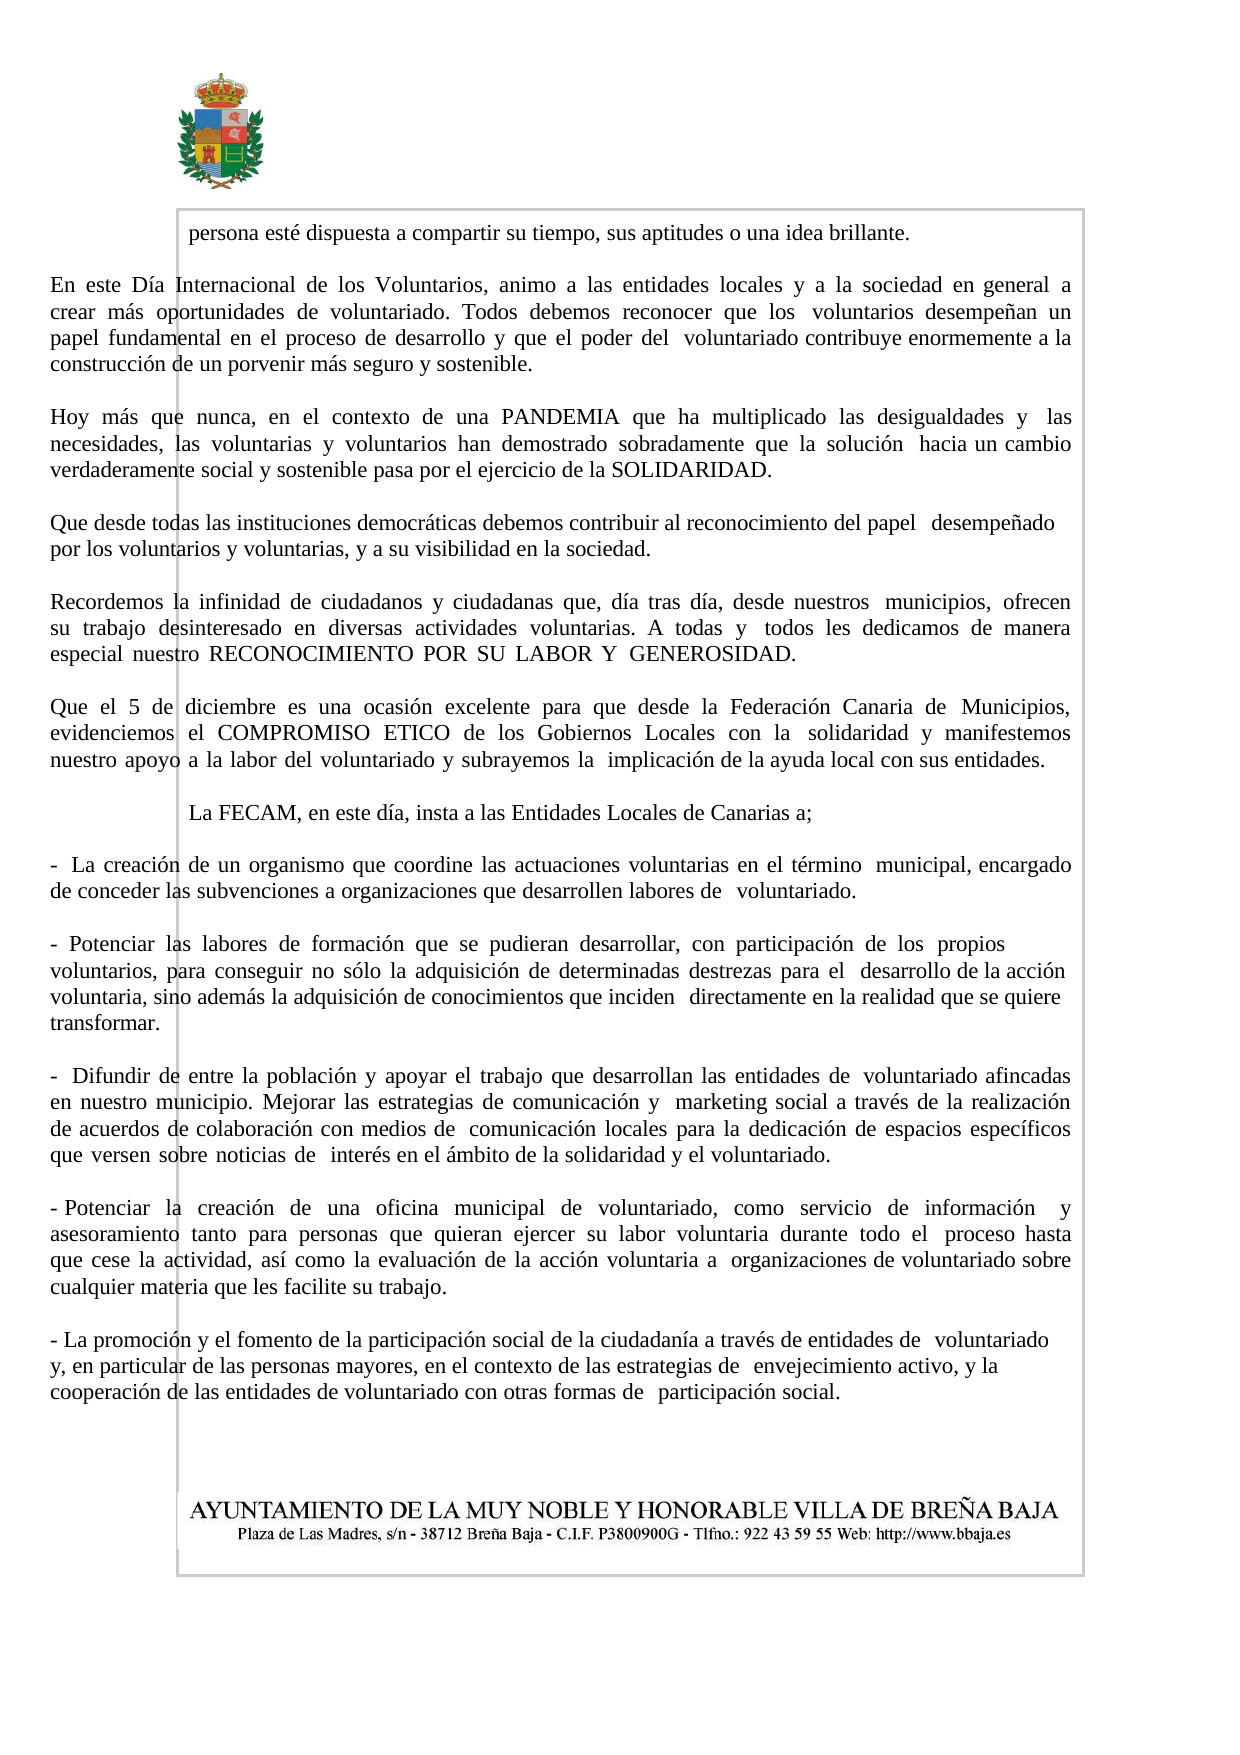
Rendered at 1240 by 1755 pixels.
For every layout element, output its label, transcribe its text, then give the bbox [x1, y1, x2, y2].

text Hoy más que nunca, en el contexto de una PANDEMIA que ha multiplicado las desigualdades y las necesidades, las voluntarias y voluntarios han demostrado sobradamente que la solución hacia un cambio verdaderamente social y sostenible pasa por el ejercicio de la SOLIDARIDAD. [179, 403, 1072, 482]
text La FECAM, en este día, insta a las Entidades Locales de Canarias a; [188, 798, 1082, 825]
text Hoy más que nunca, en el contexto de una PANDEMIA que ha multiplicado las desigualdades y las necesidades, las voluntarias y voluntarios han demostrado sobradamente que la solución hacia un cambio verdaderamente social y sostenible pasa por el ejercicio de la SOLIDARIDAD. [50, 403, 176, 482]
list Difundir de entre la población y apoyar el trabajo que desarrollan las entidades de voluntariado afincadas en nuestro municipio. Mejorar las estrategias de comunicación y marketing social a través de la realización de acuerdos de colaboración con medios de comunicación locales para la dedicación de espacios específicos que versen sobre noticias de interés en el ámbito de la solidaridad y el voluntariado. [50, 1062, 176, 1167]
list Potenciar la creación de una oficina municipal de voluntariado, como servicio de información y asesoramiento tanto para personas que quieran ejercer su labor voluntaria durante todo el proceso hasta que cese la actividad, así como la evaluación de la acción voluntaria a organizaciones de voluntariado sobre cualquier materia que les facilite su trabajo. [179, 1194, 1072, 1299]
text [1085, 219, 1196, 245]
list La promoción y el fomento de la participación social de la ciudadanía a través de entidades de voluntariado y, en particular de las personas mayores, en el contexto de las estrategias de envejecimiento activo, y la cooperación de las entidades de voluntariado con otras formas de participación social. [179, 1326, 1062, 1405]
text Que desde todas las instituciones democráticas debemos contribuir al reconocimiento del papel desempeñado por los voluntarios y voluntarias, y a su visibilidad en la sociedad. [50, 509, 176, 561]
text persona esté dispuesta a compartir su tiempo, sus aptitudes o una idea brillante. [188, 219, 1082, 245]
list Potenciar las labores de formación que se pudieran desarrollar, con participación de los propios voluntarios, para conseguir no sólo la adquisición de determinadas destrezas para el desarrollo de la acción voluntaria, sino además la adquisición de conocimientos que inciden directamente en la realidad que se quiere transformar. [50, 930, 176, 1036]
list Difundir de entre la población y apoyar el trabajo que desarrollan las entidades de voluntariado afincadas en nuestro municipio. Mejorar las estrategias de comunicación y marketing social a través de la realización de acuerdos de colaboración con medios de comunicación locales para la dedicación de espacios específicos que versen sobre noticias de interés en el ámbito de la solidaridad y el voluntariado. [179, 1062, 1072, 1167]
text Recordemos la infinidad de ciudadanos y ciudadanas que, día tras día, desde nuestros municipios, ofrecen su trabajo desinteresado en diversas actividades voluntarias. A todas y todos les dedicamos de manera especial nuestro RECONOCIMIENTO POR SU LABOR Y GENEROSIDAD. [50, 588, 176, 667]
text Que desde todas las instituciones democráticas debemos contribuir al reconocimiento del papel desempeñado por los voluntarios y voluntarias, y a su visibilidad en la sociedad. [179, 509, 1062, 561]
text Recordemos la infinidad de ciudadanos y ciudadanas que, día tras día, desde nuestros municipios, ofrecen su trabajo desinteresado en diversas actividades voluntarias. A todas y todos les dedicamos de manera especial nuestro RECONOCIMIENTO POR SU LABOR Y GENEROSIDAD. [179, 588, 1072, 667]
list Potenciar las labores de formación que se pudieran desarrollar, con participación de los propios voluntarios, para conseguir no sólo la adquisición de determinadas destrezas para el desarrollo de la acción voluntaria, sino además la adquisición de conocimientos que inciden directamente en la realidad que se quiere transformar. [179, 930, 1072, 1036]
list La creación de un organismo que coordine las actuaciones voluntarias en el término municipal, encargado de conceder las subvenciones a organizaciones que desarrollen labores de voluntariado. [50, 851, 176, 904]
text Que el 5 de diciembre es una ocasión excelente para que desde la Federación Canaria de Municipios, evidenciemos el COMPROMISO ETICO de los Gobiernos Locales con la solidaridad y manifestemos nuestro apoyo a la labor del voluntariado y subrayemos la implicación de la ayuda local con sus entidades. [50, 693, 176, 772]
text En este Día Internacional de los Voluntarios, animo a las entidades locales y a la sociedad en general a crear más oportunidades de voluntariado. Todos debemos reconocer que los voluntarios desempeñan un papel fundamental en el proceso de desarrollo y que el poder del voluntariado contribuye enormemente a la construcción de un porvenir más seguro y sostenible. [50, 271, 176, 377]
list La promoción y el fomento de la participación social de la ciudadanía a través de entidades de voluntariado y, en particular de las personas mayores, en el contexto de las estrategias de envejecimiento activo, y la cooperación de las entidades de voluntariado con otras formas de participación social. [50, 1326, 176, 1405]
text Que el 5 de diciembre es una ocasión excelente para que desde la Federación Canaria de Municipios, evidenciemos el COMPROMISO ETICO de los Gobiernos Locales con la solidaridad y manifestemos nuestro apoyo a la labor del voluntariado y subrayemos la implicación de la ayuda local con sus entidades. [179, 693, 1072, 772]
text En este Día Internacional de los Voluntarios, animo a las entidades locales y a la sociedad en general a crear más oportunidades de voluntariado. Todos debemos reconocer que los voluntarios desempeñan un papel fundamental en el proceso de desarrollo y que el poder del voluntariado contribuye enormemente a la construcción de un porvenir más seguro y sostenible. [179, 271, 1072, 377]
list Potenciar la creación de una oficina municipal de voluntariado, como servicio de información y asesoramiento tanto para personas que quieran ejercer su labor voluntaria durante todo el proceso hasta que cese la actividad, así como la evaluación de la acción voluntaria a organizaciones de voluntariado sobre cualquier materia que les facilite su trabajo. [50, 1194, 176, 1299]
list La creación de un organismo que coordine las actuaciones voluntarias en el término municipal, encargado de conceder las subvenciones a organizaciones que desarrollen labores de voluntariado. [179, 851, 1072, 904]
text [1085, 798, 1196, 825]
